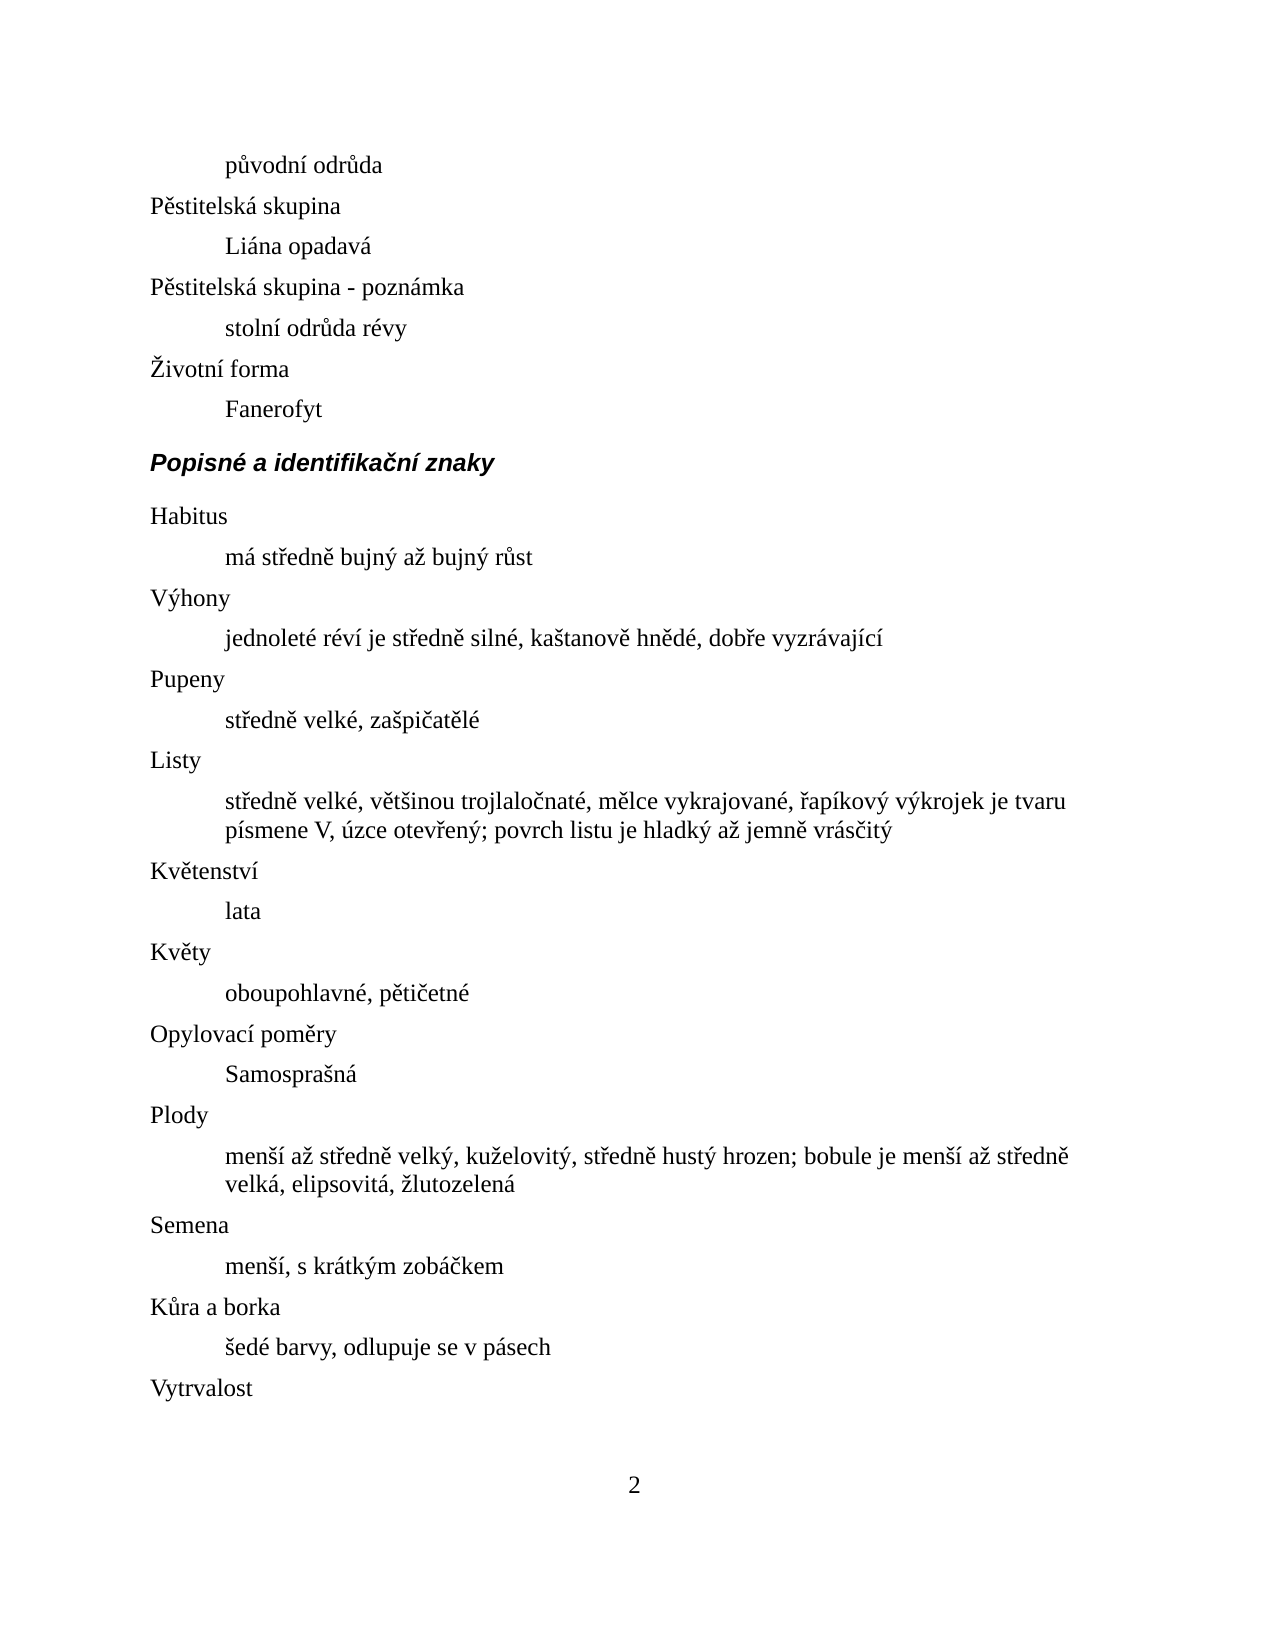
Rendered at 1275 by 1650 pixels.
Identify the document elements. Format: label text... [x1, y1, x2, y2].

text Květenství [150, 856, 1125, 884]
text Pěstitelská skupina [150, 191, 1125, 219]
text šedé barvy, odlupuje se v pásech [225, 1332, 1125, 1361]
text Květy [150, 937, 1125, 966]
text lata [225, 896, 1125, 925]
text Samosprašná [225, 1059, 1125, 1088]
subtitle Popisné a identifikační znaky [150, 448, 1125, 477]
text oboupohlavné, pětičetné [225, 978, 1125, 1007]
text Vytrvalost [150, 1373, 1125, 1402]
text Opylovací poměry [150, 1019, 1125, 1047]
text menší, s krátkým zobáčkem [225, 1251, 1125, 1280]
text stolní odrůda révy [225, 313, 1125, 342]
text Liána opadavá [225, 231, 1125, 260]
text Habitus [150, 501, 1125, 530]
text Plody [150, 1100, 1125, 1129]
text středně velké, většinou trojlaločnaté, mělce vykrajované, řapíkový výkrojek je tvaru písmene V, úzce otevřený; povrch listu je hladký až jemně vrásčitý [225, 786, 1125, 844]
text Semena [150, 1210, 1125, 1239]
text Pupeny [150, 664, 1125, 693]
text Fanerofyt [225, 394, 1125, 423]
text menší až středně velký, kuželovitý, středně hustý hrozen; bobule je menší až středně velká, elipsovitá, žlutozelená [225, 1141, 1125, 1198]
text Pěstitelská skupina - poznámka [150, 272, 1125, 301]
text původní odrůda [225, 150, 1125, 179]
text Listy [150, 746, 1125, 774]
text Kůra a borka [150, 1292, 1125, 1321]
text Výhony [150, 583, 1125, 611]
text jednoleté réví je středně silné, kaštanově hnědé, dobře vyzrávající [225, 623, 1125, 652]
text Životní forma [150, 354, 1125, 382]
text středně velké, zašpičatělé [225, 705, 1125, 733]
text má středně bujný až bujný růst [225, 542, 1125, 571]
